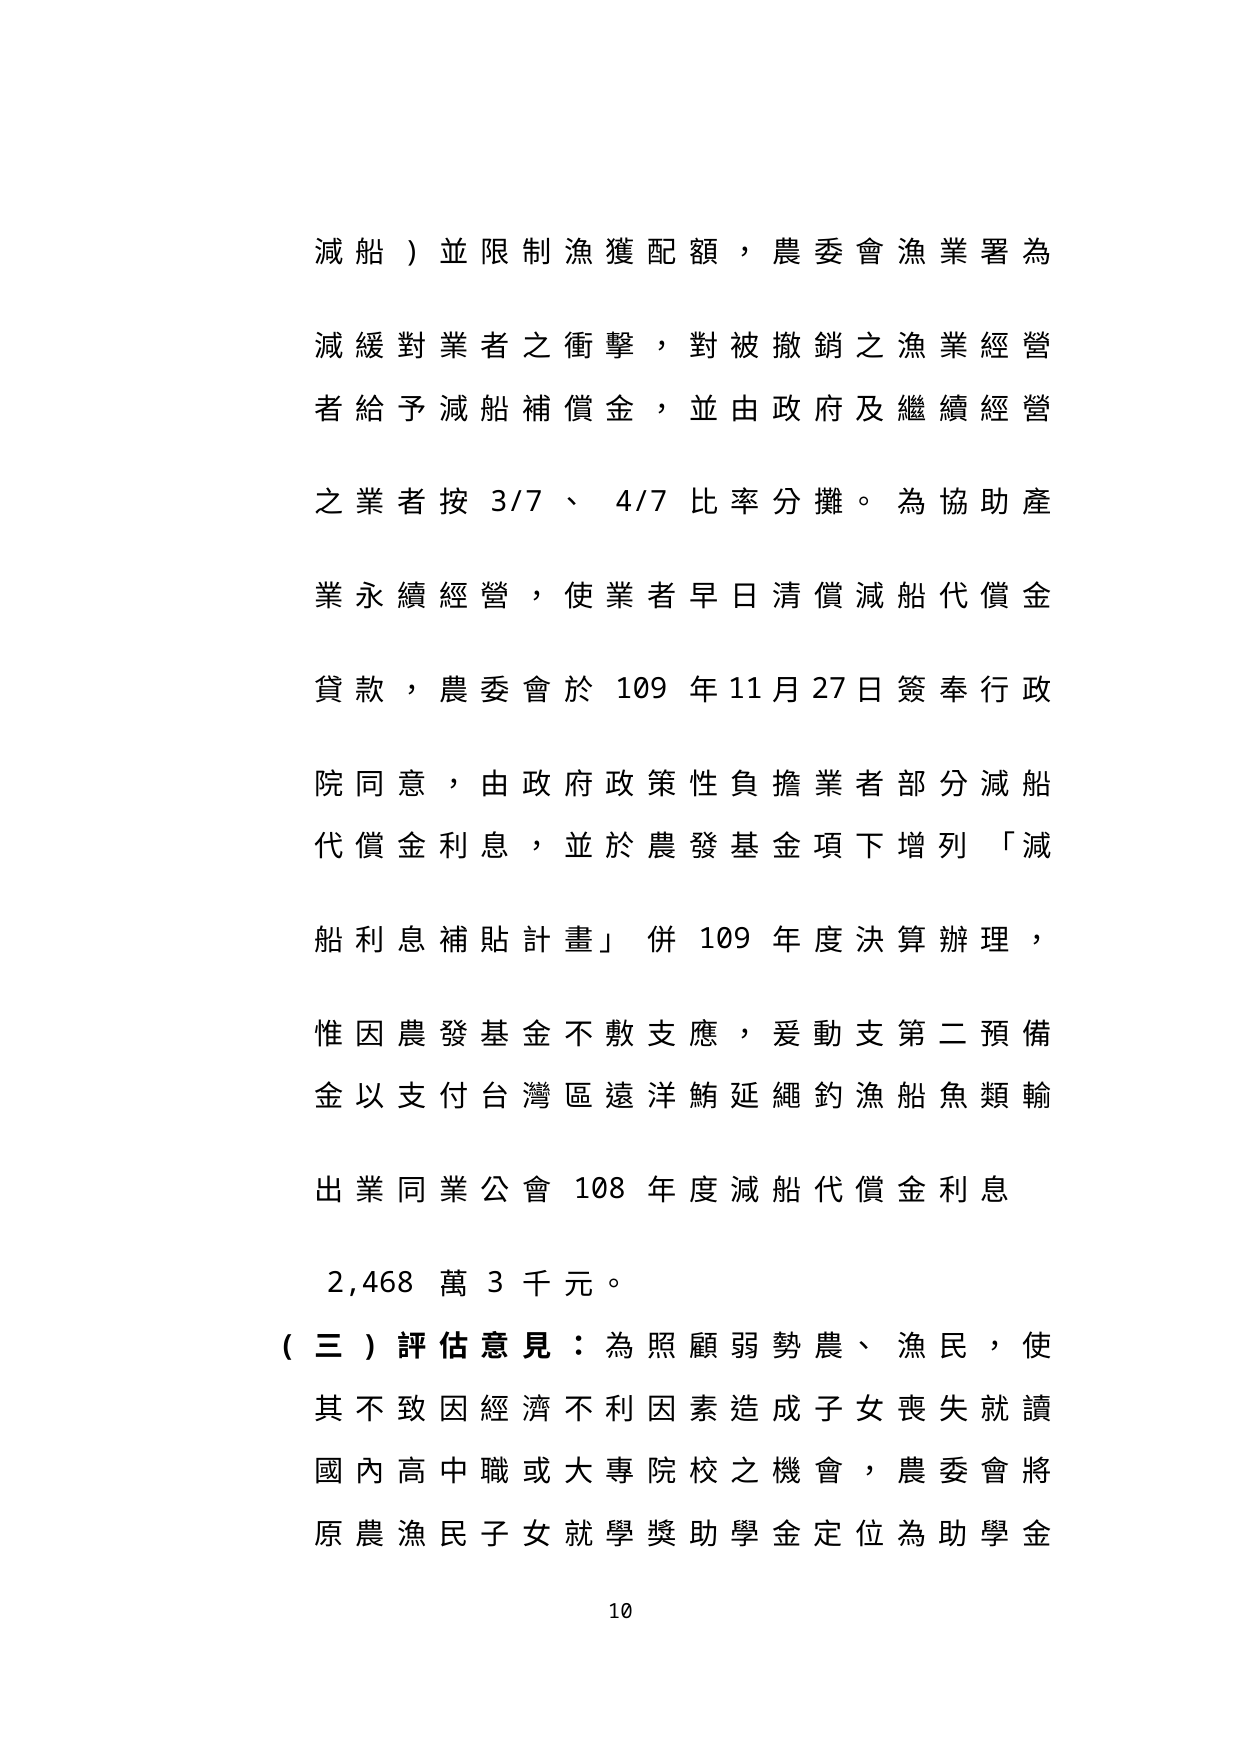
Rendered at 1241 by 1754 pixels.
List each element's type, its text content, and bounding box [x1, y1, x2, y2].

text (三)評估意見：為照顧弱勢農、漁民，使其不致因經濟不利因素造成子女喪失就讀國內高中職或大專院校之機會，農委會將原農漁民子女就學獎助學金定位為助學金 [242, 1302, 1058, 1552]
text 減船)並限制漁獲配額，農委會漁業署為減緩對業者之衝擊，對被撤銷之漁業經營者給予減船補償金，並由政府及繼續經營之業者按3/7、4/7比率分攤。為協助產業永續經營，使業者早日清償減船代償金貸款，農委會於109年11月27日簽奉行政院同意，由政府政策性負擔業者部分減船代償金利息，並於農發基金項下增列「減船利息補貼計畫」併109年度決算辦理，惟因農發基金不敷支應，爰動支第二預備金以支付台灣區遠洋鮪延繩釣漁船魚類輸出業同業公會108年度減船代償金利息2,468萬3千元。 [271, 177, 1058, 1302]
